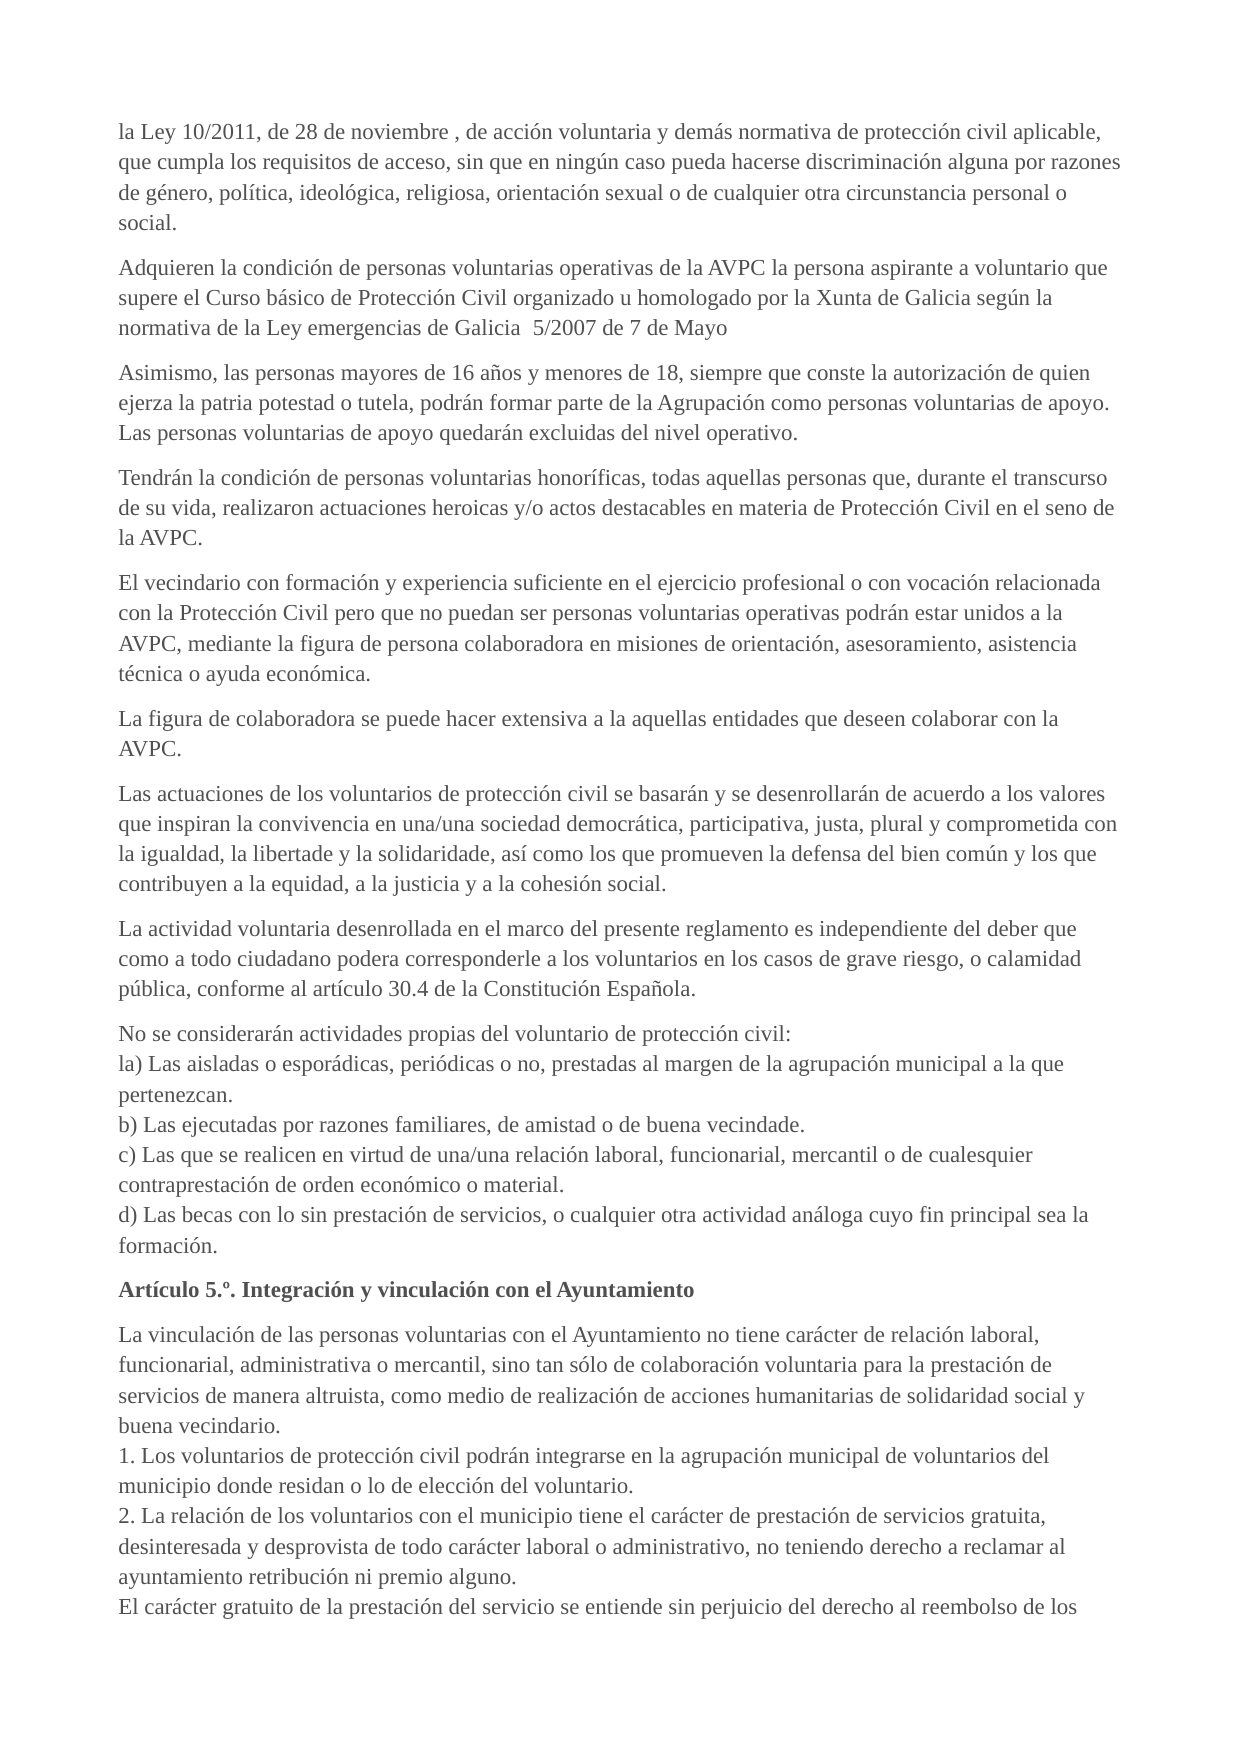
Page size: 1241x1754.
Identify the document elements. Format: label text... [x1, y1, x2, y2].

text La actividad voluntaria desenrollada en el marco del presente reglamento es independiente del deber que como a todo ciudadano podera corresponderle a los voluntarios en los casos de grave riesgo, o calamidad pública, conforme al artículo 30.4 de la Constitución Española. [118, 915, 1122, 1002]
text No se considerarán actividades propias del voluntario de protección civil: la) Las aisladas o esporádicas, periódicas o no, prestadas al margen de la agrupación municipal a la que pertenezcan. b) Las ejecutadas por razones familiares, de amistad o de buena vecindade. c) Las que se realicen en virtud de una/una relación laboral, funcionarial, mercantil o de cualesquier contraprestación de orden económico o material. d) Las becas con lo sin prestación de servicios, o cualquier otra actividad análoga cuyo fin principal sea la formación. [118, 1020, 1122, 1258]
text El vecindario con formación y experiencia suficiente en el ejercicio profesional o con vocación relacionada con la Protección Civil pero que no puedan ser personas voluntarias operativas podrán estar unidos a la AVPC, mediante la figura de persona colaboradora en misiones de orientación, asesoramiento, asistencia técnica o ayuda económica. [118, 569, 1122, 686]
text Asimismo, las personas mayores de 16 años y menores de 18, siempre que conste la autorización de quien ejerza la patria potestad o tutela, podrán formar parte de la Agrupación como personas voluntarias de apoyo. Las personas voluntarias de apoyo quedarán excluidas del nivel operativo. [118, 359, 1122, 446]
text Artículo 5.º. Integración y vinculación con el Ayuntamiento [118, 1276, 1122, 1303]
text Adquieren la condición de personas voluntarias operativas de la AVPC la persona aspirante a voluntario que supere el Curso básico de Protección Civil organizado u homologado por la Xunta de Galicia según la normativa de la Ley emergencias de Galicia 5/2007 de 7 de Mayo [118, 253, 1122, 340]
text la Ley 10/2011, de 28 de noviembre , de acción voluntaria y demás normativa de protección civil aplicable, que cumpla los requisitos de acceso, sin que en ningún caso pueda hacerse discriminación alguna por razones de género, política, ideológica, religiosa, orientación sexual o de cualquier otra circunstancia personal o social. [118, 118, 1122, 235]
text Tendrán la condición de personas voluntarias honoríficas, todas aquellas personas que, durante el transcurso de su vida, realizaron actuaciones heroicas y/o actos destacables en materia de Protección Civil en el seno de la AVPC. [118, 464, 1122, 551]
text La vinculación de las personas voluntarias con el Ayuntamiento no tiene carácter de relación laboral, funcionarial, administrativa o mercantil, sino tan sólo de colaboración voluntaria para la prestación de servicios de manera altruista, como medio de realización de acciones humanitarias de solidaridad social y buena vecindario. 1. Los voluntarios de protección civil podrán integrarse en la agrupación municipal de voluntarios del municipio donde residan o lo de elección del voluntario. 2. La relación de los voluntarios con el municipio tiene el carácter de prestación de servicios gratuita, desinteresada y desprovista de todo carácter laboral o administrativo, no teniendo derecho a reclamar al ayuntamiento retribución ni premio alguno. El carácter gratuito de la prestación del servicio se entiende sin perjuicio del derecho al reembolso de los [118, 1321, 1122, 1619]
text Las actuaciones de los voluntarios de protección civil se basarán y se desenrollarán de acuerdo a los valores que inspiran la convivencia en una/una sociedad democrática, participativa, justa, plural y comprometida con la igualdad, la libertade y la solidaridade, así como los que promueven la defensa del bien común y los que contribuyen a la equidad, a la justicia y a la cohesión social. [118, 779, 1122, 897]
text La figura de colaboradora se puede hacer extensiva a la aquellas entidades que deseen colaborar con la AVPC. [118, 704, 1122, 761]
